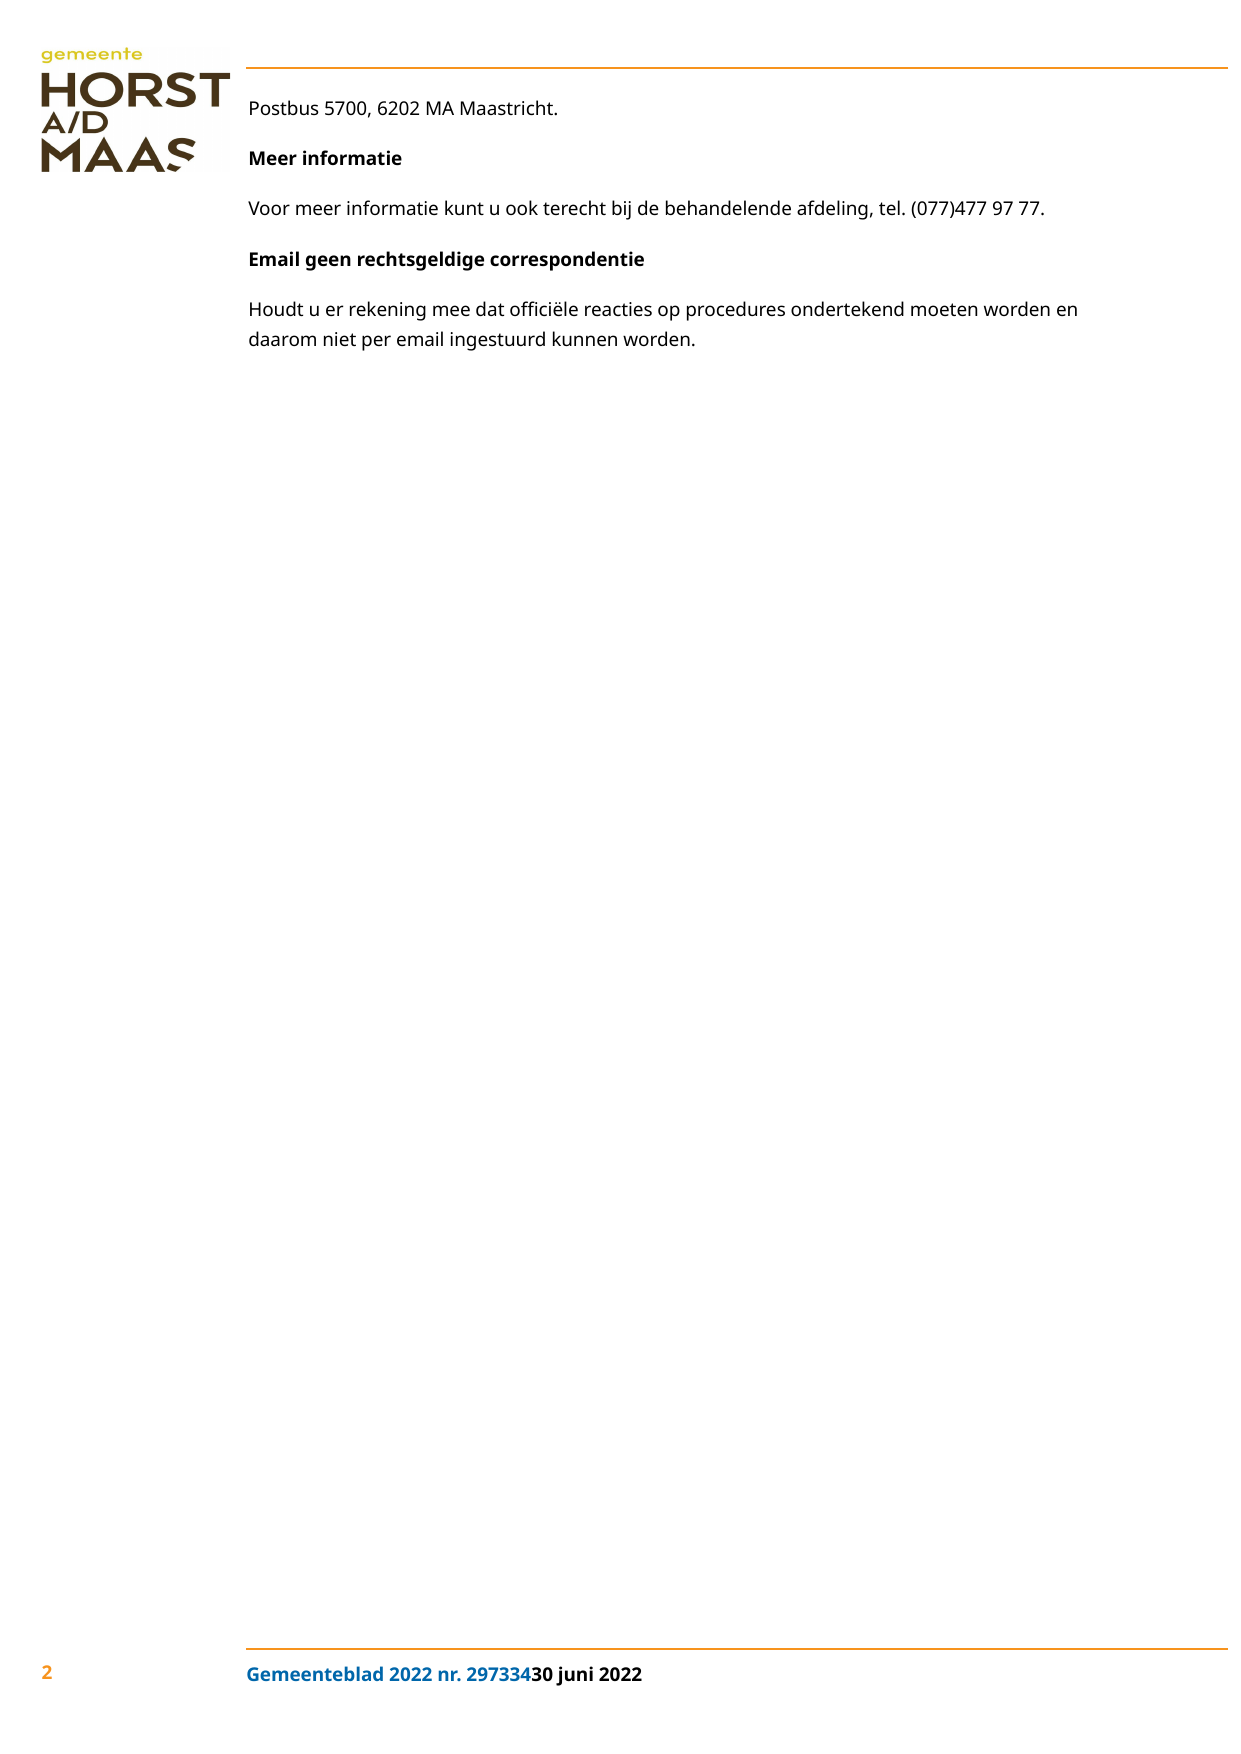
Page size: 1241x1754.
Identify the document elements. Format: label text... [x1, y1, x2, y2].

text Houdt u er rekening mee dat officiële reacties op procedures ondertekend moeten worden en daarom niet per email ingestuurd kunnen worden. [248, 296, 1152, 352]
picture [41, 47, 231, 172]
text Voor meer informatie kunt u ook terecht bij de behandelende afdeling, tel. (077)477 97 77. [248, 196, 1152, 221]
text Postbus 5700, 6202 MA Maastricht. [248, 95, 1152, 121]
text Email geen rechtsgeldige correspondentie [248, 246, 1152, 272]
text Meer informatie [248, 145, 1152, 171]
